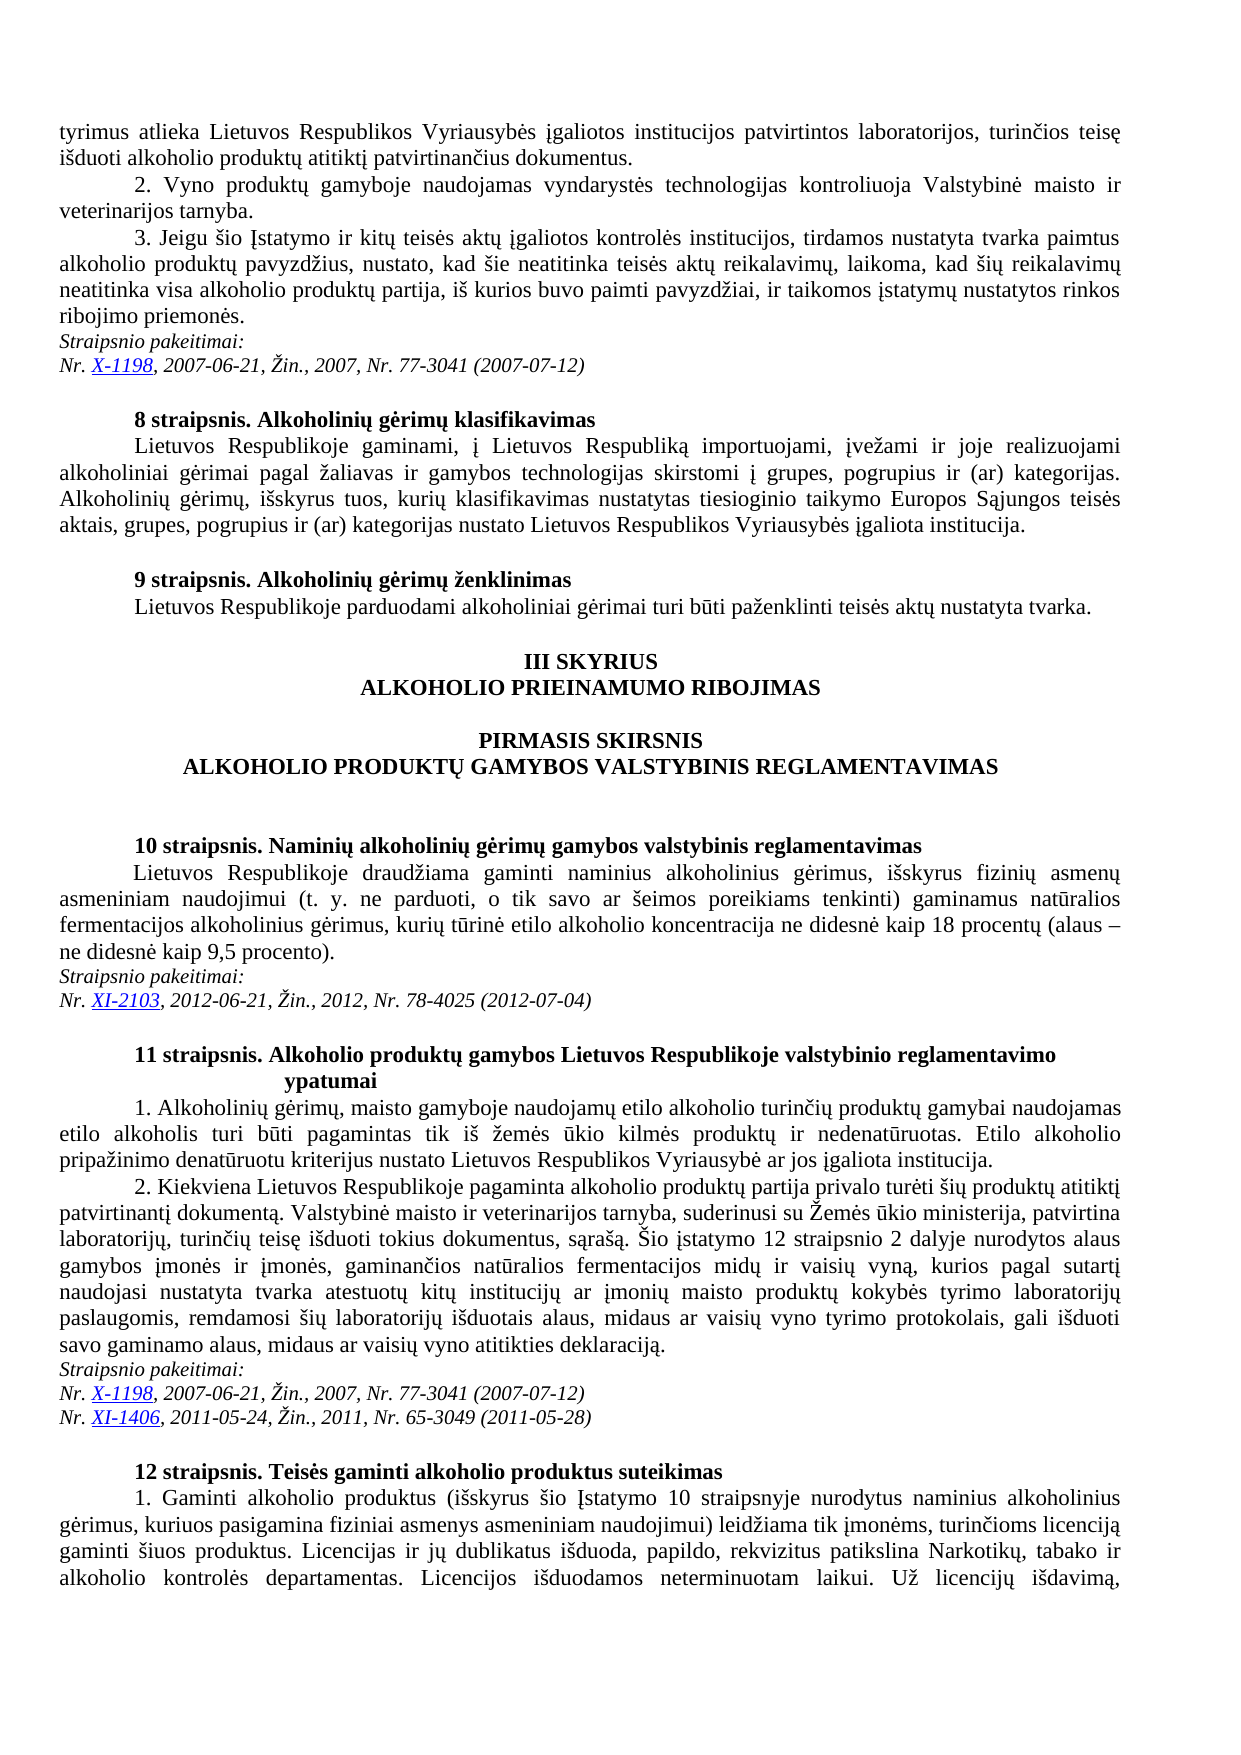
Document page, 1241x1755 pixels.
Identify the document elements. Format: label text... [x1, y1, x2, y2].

text Lietuvos Respublikoje draudžiama gaminti naminius alkoholinius gėrimus, išskyrus fizinių asmenų asmeniniam naudojimui (t. y. ne parduoti, o tik savo ar šeimos poreikiams tenkinti) gaminamus natūralios fermentacijos alkoholinius gėrimus, kurių tūrinė etilo alkoholio koncentracija ne didesnė kaip 18 procentų (alaus – ne didesnė kaip 9,5 procento). [59, 859, 1122, 964]
text PIRMASIS SKIRSNIS [59, 727, 1122, 753]
text Straipsnio pakeitimai: [59, 964, 1122, 988]
text 3. Jeigu šio Įstatymo ir kitų teisės aktų įgaliotos kontrolės institucijos, tirdamos nustatyta tvarka paimtus alkoholio produktų pavyzdžius, nustato, kad šie neatitinka teisės aktų reikalavimų, laikoma, kad šių reikalavimų neatitinka visa alkoholio produktų partija, iš kurios buvo paimti pavyzdžiai, ir taikomos įstatymų nustatytos rinkos ribojimo priemonės. [59, 223, 1122, 329]
text 11 straipsnis. Alkoholio produktų gamybos Lietuvos Respublikoje valstybinio reglamentavimo ypatumai [134, 1041, 1122, 1094]
text Nr. XI-1406, 2011-05-24, Žin., 2011, Nr. 65-3049 (2011-05-28) [59, 1405, 1122, 1429]
text Lietuvos Respublikoje parduodami alkoholiniai gėrimai turi būti paženklinti teisės aktų nustatyta tvarka. [59, 593, 1122, 619]
text Straipsnio pakeitimai: [59, 1357, 1122, 1381]
text Nr. X-1198, 2007-06-21, Žin., 2007, Nr. 77-3041 (2007-07-12) [59, 353, 1122, 377]
text 9 straipsnis. Alkoholinių gėrimų ženklinimas [59, 566, 1122, 593]
text Nr. X-1198, 2007-06-21, Žin., 2007, Nr. 77-3041 (2007-07-12) [59, 1381, 1122, 1405]
text Straipsnio pakeitimai: [59, 329, 1122, 353]
text Lietuvos Respublikoje gaminami, į Lietuvos Respubliką importuojami, įvežami ir joje realizuojami alkoholiniai gėrimai pagal žaliavas ir gamybos technologijas skirstomi į grupes, pogrupius ir (ar) kategorijas. Alkoholinių gėrimų, išskyrus tuos, kurių klasifikavimas nustatytas tiesioginio taikymo Europos Sąjungos teisės aktais, grupes, pogrupius ir (ar) kategorijas nustato Lietuvos Respublikos Vyriausybės įgaliota institucija. [59, 432, 1122, 538]
text ALKOHOLIO PRODUKTŲ GAMYBOS VALSTYBINIS REGLAMENTAVIMAS [59, 753, 1122, 779]
text ALKOHOLIO PRIEINAMUMO RIBOJIMAS [59, 674, 1122, 701]
text 2. Kiekviena Lietuvos Respublikoje pagaminta alkoholio produktų partija privalo turėti šių produktų atitiktį patvirtinantį dokumentą. Valstybinė maisto ir veterinarijos tarnyba, suderinusi su Žemės ūkio ministerija, patvirtina laboratorijų, turinčių teisę išduoti tokius dokumentus, sąrašą. Šio įstatymo 12 straipsnio 2 dalyje nurodytos alaus gamybos įmonės ir įmonės, gaminančios natūralios fermentacijos midų ir vaisių vyną, kurios pagal sutartį naudojasi nustatyta tvarka atestuotų kitų institucijų ar įmonių maisto produktų kokybės tyrimo laboratorijų paslaugomis, remdamosi šių laboratorijų išduotais alaus, midaus ar vaisių vyno tyrimo protokolais, gali išduoti savo gaminamo alaus, midaus ar vaisių vyno atitikties deklaraciją. [59, 1173, 1122, 1357]
text tyrimus atlieka Lietuvos Respublikos Vyriausybės įgaliotos institucijos patvirtintos laboratorijos, turinčios teisę išduoti alkoholio produktų atitiktį patvirtinančius dokumentus. [59, 118, 1122, 171]
text 1. Gaminti alkoholio produktus (išskyrus šio Įstatymo 10 straipsnyje nurodytus naminius alkoholinius gėrimus, kuriuos pasigamina fiziniai asmenys asmeniniam naudojimui) leidžiama tik įmonėms, turinčioms licenciją gaminti šiuos produktus. Licencijas ir jų dublikatus išduoda, papildo, rekvizitus patikslina Narkotikų, tabako ir alkoholio kontrolės departamentas. Licencijos išduodamos neterminuotam laikui. Už licencijų išdavimą, [59, 1484, 1122, 1590]
text 10 straipsnis. Naminių alkoholinių gėrimų gamybos valstybinis reglamentavimas [134, 832, 1122, 859]
text 8 straipsnis. Alkoholinių gėrimų klasifikavimas [59, 406, 1122, 432]
text 2. Vyno produktų gamyboje naudojamas vyndarystės technologijas kontroliuoja Valstybinė maisto ir veterinarijos tarnyba. [59, 171, 1122, 223]
text 12 straipsnis. Teisės gaminti alkoholio produktus suteikimas [59, 1458, 1122, 1484]
text Nr. XI-2103, 2012-06-21, Žin., 2012, Nr. 78-4025 (2012-07-04) [59, 988, 1122, 1012]
text III SKYRIUS [59, 648, 1122, 674]
text 1. Alkoholinių gėrimų, maisto gamyboje naudojamų etilo alkoholio turinčių produktų gamybai naudojamas etilo alkoholis turi būti pagamintas tik iš žemės ūkio kilmės produktų ir nedenatūruotas. Etilo alkoholio pripažinimo denatūruotu kriterijus nustato Lietuvos Respublikos Vyriausybė ar jos įgaliota institucija. [59, 1094, 1122, 1173]
